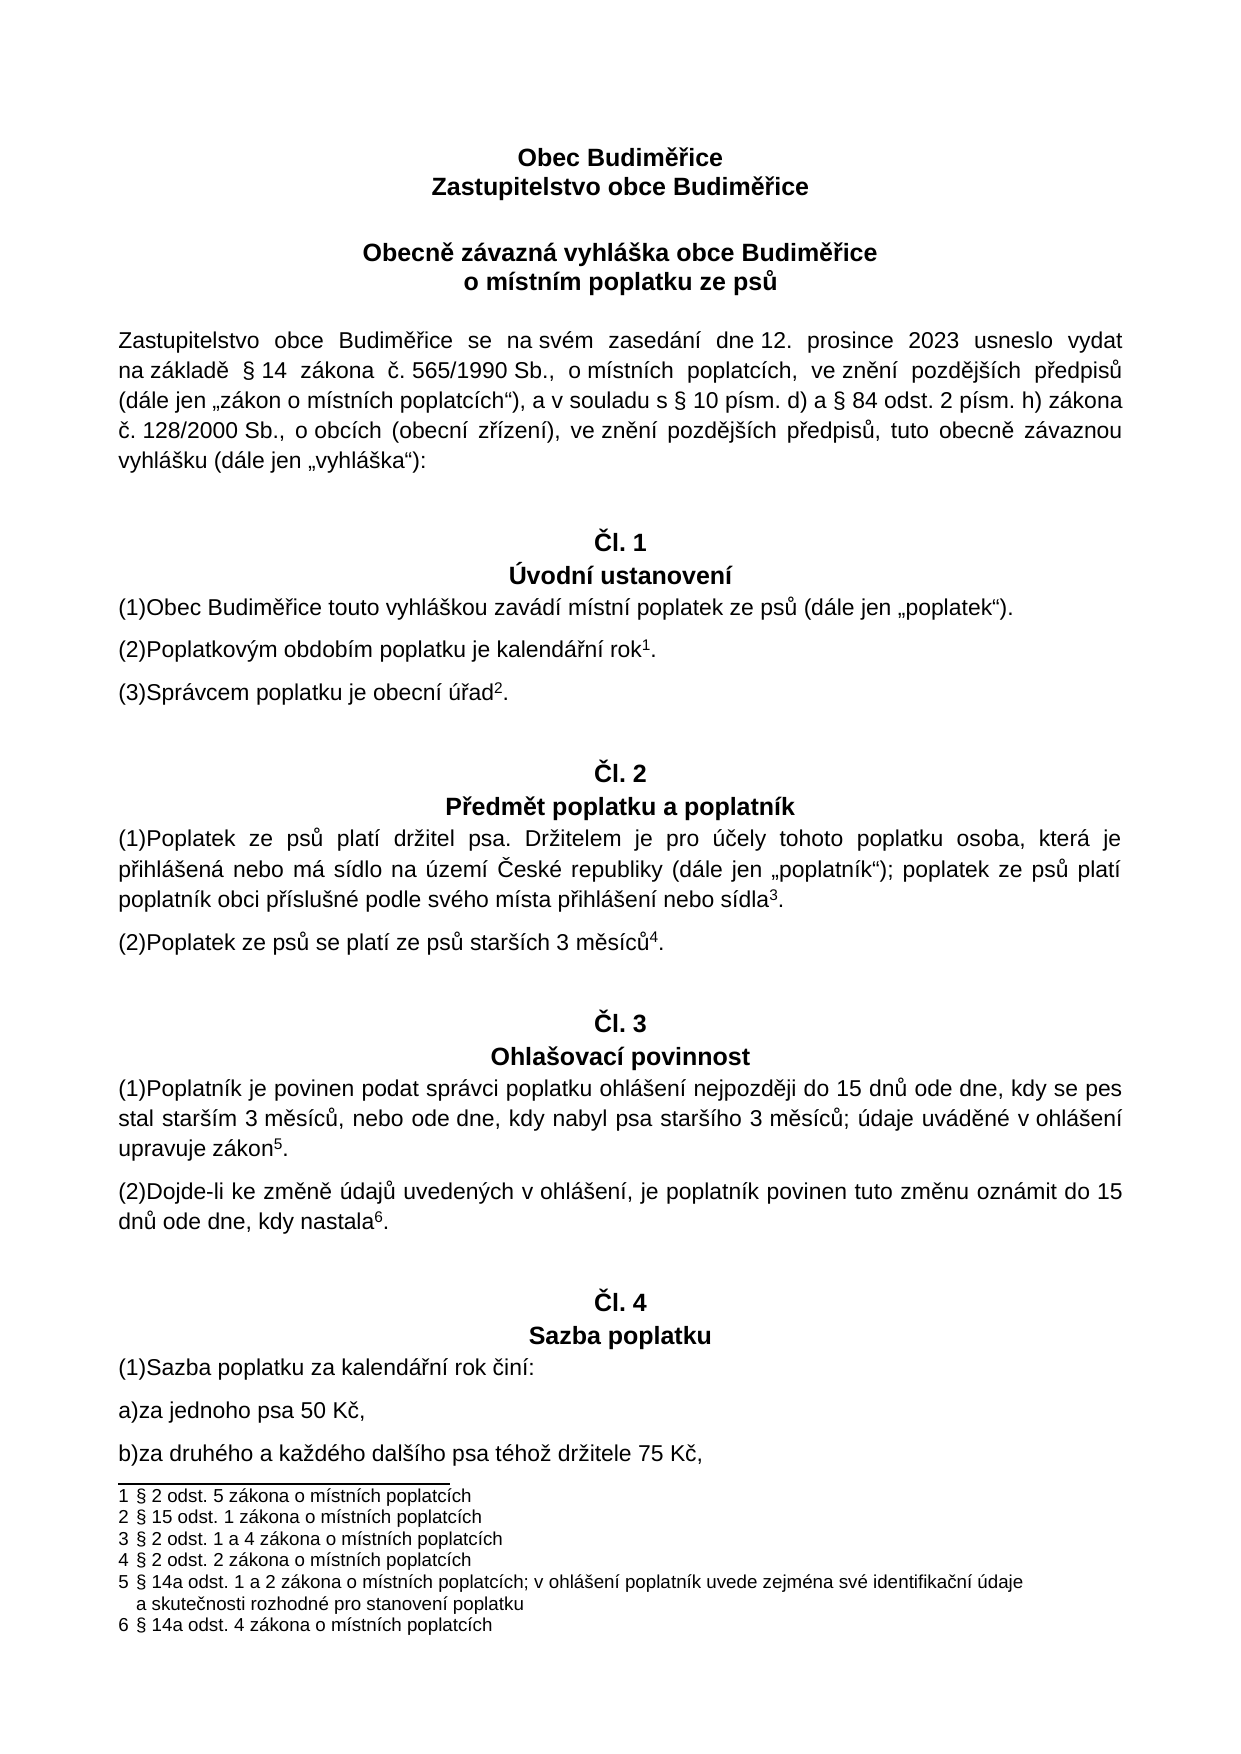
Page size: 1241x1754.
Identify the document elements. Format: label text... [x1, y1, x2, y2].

subtitle Čl. 1 Úvodní ustanovení [118, 528, 1122, 589]
subtitle Čl. 2 Předmět poplatku a poplatník [118, 759, 1122, 821]
list § 2 odst. 2 zákona o místních poplatcích [118, 1549, 1122, 1571]
list § 2 odst. 1 a 4 zákona o místních poplatcích [118, 1528, 1122, 1549]
list za jednoho psa 50 Kč, [118, 1397, 1122, 1423]
list Obec Budiměřice touto vyhláškou zavádí místní poplatek ze psů (dále jen „poplatek“). [118, 594, 1122, 620]
list Správcem poplatku je obecní úřad. [118, 679, 1122, 706]
list § 15 odst. 1 zákona o místních poplatcích [118, 1506, 1122, 1528]
list Poplatník je povinen podat správci poplatku ohlášení nejpozději do 15 dnů ode dne, kdy se pes stal starším 3 měsíců, nebo ode dne, kdy nabyl psa staršího 3 měsíců; údaje uváděné v ohlášení upravuje zákon. [118, 1075, 1122, 1162]
list § 2 odst. 5 zákona o místních poplatcích [118, 1484, 1122, 1506]
list za druhého a každého dalšího psa téhož držitele 75 Kč, [118, 1440, 1122, 1466]
text Obec Budiměřice Zastupitelstvo obce Budiměřice [118, 143, 1122, 201]
list Poplatek ze psů platí držitel psa. Držitelem je pro účely tohoto poplatku osoba, která je přihlášená nebo má sídlo na území České republiky (dále jen „poplatník“); poplatek ze psů platí poplatník obci příslušné podle svého místa přihlášení nebo sídla. [118, 825, 1122, 912]
list Poplatek ze psů se platí ze psů starších 3 měsíců. [118, 928, 1122, 955]
list § 14a odst. 1 a 2 zákona o místních poplatcích; v ohlášení poplatník uvede zejména své identifikační údaje a skutečnosti rozhodné pro stanovení poplatku [118, 1571, 1122, 1614]
list Dojde-li ke změně údajů uvedených v ohlášení, je poplatník povinen tuto změnu oznámit do 15 dnů ode dne, kdy nastala. [118, 1178, 1122, 1234]
list § 14a odst. 4 zákona o místních poplatcích [118, 1614, 1122, 1635]
subtitle Obecně závazná vyhláška obce Budiměřice o místním poplatku ze psů [118, 238, 1122, 295]
subtitle Čl. 3 Ohlašovací povinnost [118, 1009, 1122, 1071]
text Zastupitelstvo obce Budiměřice se na svém zasedání dne 12. prosince 2023 usneslo vydat na základě § 14 zákona č. 565/1990 Sb., o místních poplatcích, ve znění pozdějších předpisů (dále jen „zákon o místních poplatcích“), a v souladu s § 10 písm. d) a § 84 odst. 2 písm. h) zákona č. 128/2000 Sb., o obcích (obecní zřízení), ve znění pozdějších předpisů, tuto obecně závaznou vyhlášku (dále jen „vyhláška“): [118, 327, 1122, 474]
subtitle Čl. 4 Sazba poplatku [118, 1288, 1122, 1350]
list Poplatkovým obdobím poplatku je kalendářní rok. [118, 636, 1122, 663]
list Sazba poplatku za kalendářní rok činí: [118, 1354, 1122, 1381]
